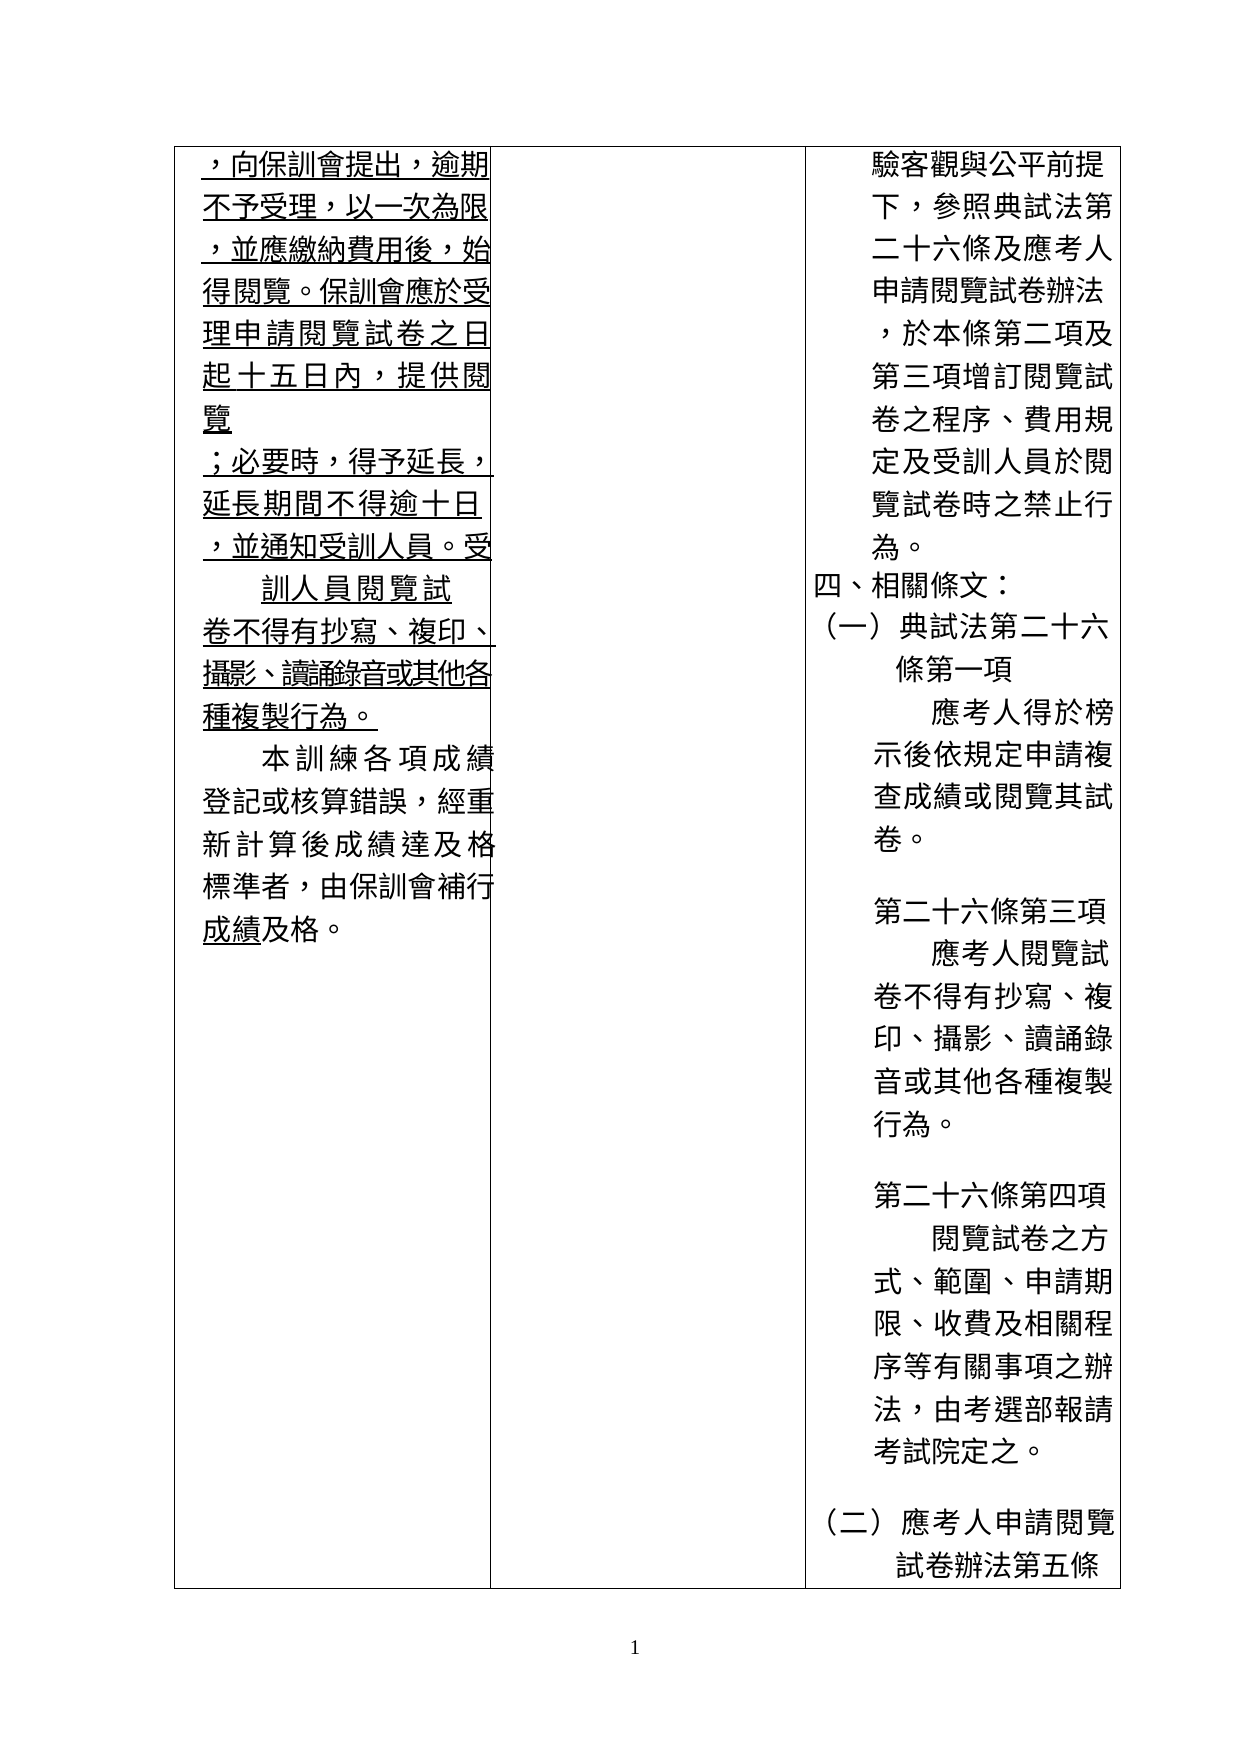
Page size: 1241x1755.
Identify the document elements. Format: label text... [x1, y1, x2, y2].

table_header ，向保訓會提出，逾期 不予受理，以一次為限 ，並應繳納費用後，始得閱覽。保訓會應於受理申請閱覽試卷之日起十五日內，提供閱覽 ；必要時，得予延長， 延長期間不得逾十日 ，並通知受訓人員。受訓人員閱覽試 卷不得有抄寫、複印、攝影、讀誦錄音或其他各種複製行為。 本訓練各項成績登記或核算錯誤，經重新計算後成績達及格標準者，由保訓會補行成績及格。 [175, 147, 490, 1588]
table_header 驗客觀與公平前提 下，參照典試法第二十六條及應考人申請閱覽試卷辦法 ，於本條第二項及第三項增訂閱覽試卷之程序、費用規定及受訓人員於閱覽試卷時之禁止行為。 四、相關條文： （一）典試法第二十六條第一項 應考人得於榜示後依規定申請複查成績或閱覽其試卷。 第二十六條第三項應考人閱覽試 卷不得有抄寫、複印、攝影、讀誦錄音或其他各種複製行為。 第二十六條第四項閱覽試卷之方 式、範圍、申請期限、收費及相關程序等有關事項之辦法，由考選部報請考試院定之。 （二）應考人申請閱覽試卷辦法第五條 [806, 147, 1120, 1588]
table_header [491, 147, 805, 1588]
